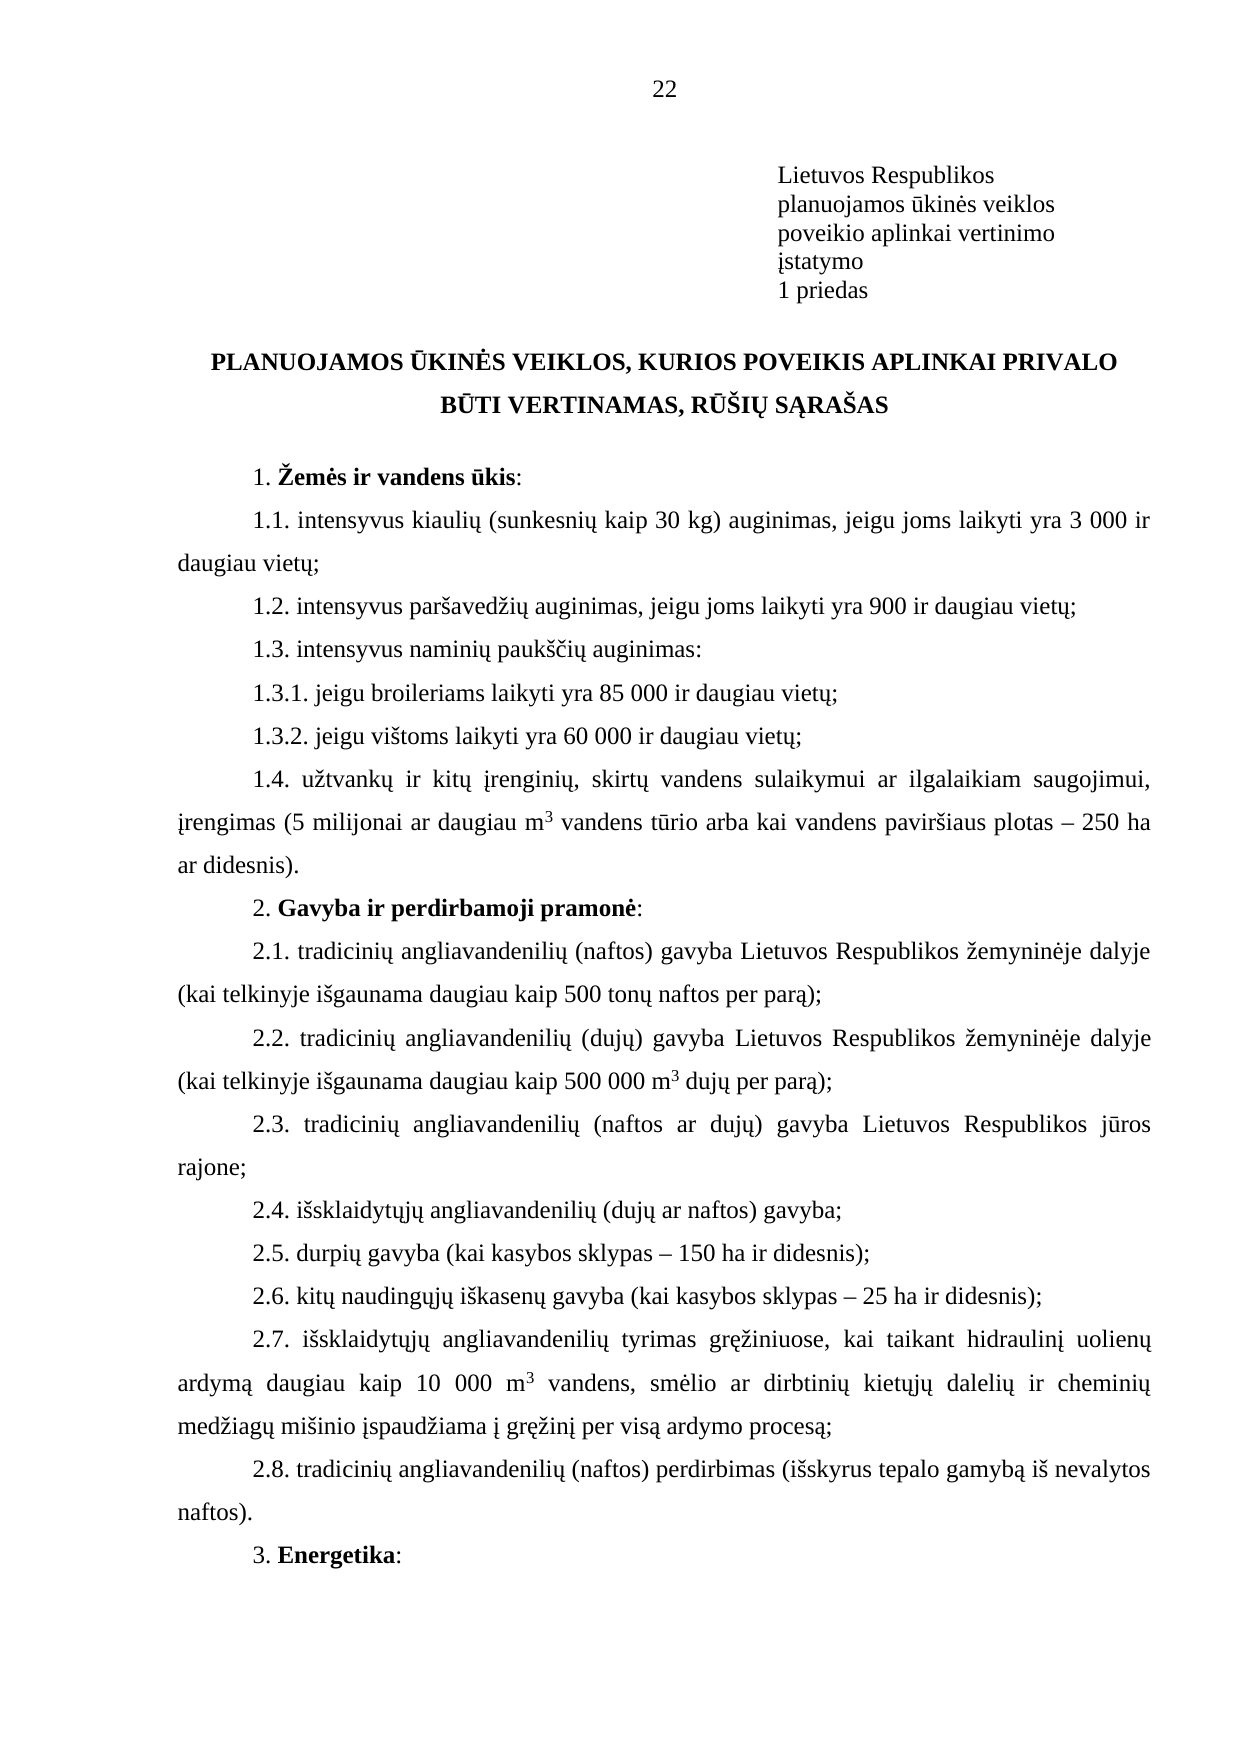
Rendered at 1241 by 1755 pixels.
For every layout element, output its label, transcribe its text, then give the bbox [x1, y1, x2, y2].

text 2.8. tradicinių angliavandenilių (naftos) perdirbimas (išskyrus tepalo gamybą iš nevalytos naftos). [177, 1454, 1152, 1526]
text 1 priedas [177, 275, 1152, 304]
text 2. Gavyba ir perdirbamoji pramonė: [177, 893, 1152, 922]
text poveikio aplinkai vertinimo [177, 218, 1152, 246]
text 2.6. kitų naudingųjų iškasenų gavyba (kai kasybos sklypas – 25 ha ir didesnis); [177, 1281, 1152, 1310]
text 2.4. išsklaidytųjų angliavandenilių (dujų ar naftos) gavyba; [177, 1195, 1152, 1224]
text 2.2. tradicinių angliavandenilių (dujų) gavyba Lietuvos Respublikos žemyninėje dalyje (kai telkinyje išgaunama daugiau kaip 500 000 m3 dujų per parą); [177, 1023, 1152, 1094]
text 2.7. išsklaidytųjų angliavandenilių tyrimas gręžiniuose, kai taikant hidraulinį uolienų ardymą daugiau kaip 10 000 m3 vandens, smėlio ar dirbtinių kietųjų dalelių ir cheminių medžiagų mišinio įspaudžiama į gręžinį per visą ardymo procesą; [177, 1324, 1152, 1439]
text 1.3.1. jeigu broileriams laikyti yra 85 000 ir daugiau vietų; [177, 678, 1152, 706]
text PLANUOJAMOS ŪKINĖS VEIKLOS, KURIOS POVEIKIS APLINKAI PRIVALO BŪTI VERTINAMAS, RŪŠIŲ SĄRAŠAS [177, 347, 1152, 419]
text 2.3. tradicinių angliavandenilių (naftos ar dujų) gavyba Lietuvos Respublikos jūros rajone; [177, 1109, 1152, 1181]
text 1.3.2. jeigu vištoms laikyti yra 60 000 ir daugiau vietų; [177, 721, 1152, 749]
text 3. Energetika: [177, 1540, 1152, 1569]
text planuojamos ūkinės veiklos [177, 189, 1152, 218]
text 2.1. tradicinių angliavandenilių (naftos) gavyba Lietuvos Respublikos žemyninėje dalyje (kai telkinyje išgaunama daugiau kaip 500 tonų naftos per parą); [177, 936, 1152, 1008]
text 2.5. durpių gavyba (kai kasybos sklypas – 150 ha ir didesnis); [177, 1238, 1152, 1267]
text 1.2. intensyvus paršavedžių auginimas, jeigu joms laikyti yra 900 ir daugiau vietų; [177, 591, 1152, 620]
text 1.3. intensyvus naminių paukščių auginimas: [177, 634, 1152, 663]
text 1. Žemės ir vandens ūkis: [177, 462, 1152, 491]
text 1.1. intensyvus kiaulių (sunkesnių kaip 30 kg) auginimas, jeigu joms laikyti yra 3 000 ir daugiau vietų; [177, 505, 1152, 577]
text 1.4. užtvankų ir kitų įrenginių, skirtų vandens sulaikymui ar ilgalaikiam saugojimui, įrengimas (5 milijonai ar daugiau m3 vandens tūrio arba kai vandens paviršiaus plotas – 250 ha ar didesnis). [177, 764, 1152, 879]
text įstatymo [177, 246, 1152, 275]
text Lietuvos Respublikos [177, 160, 1152, 189]
